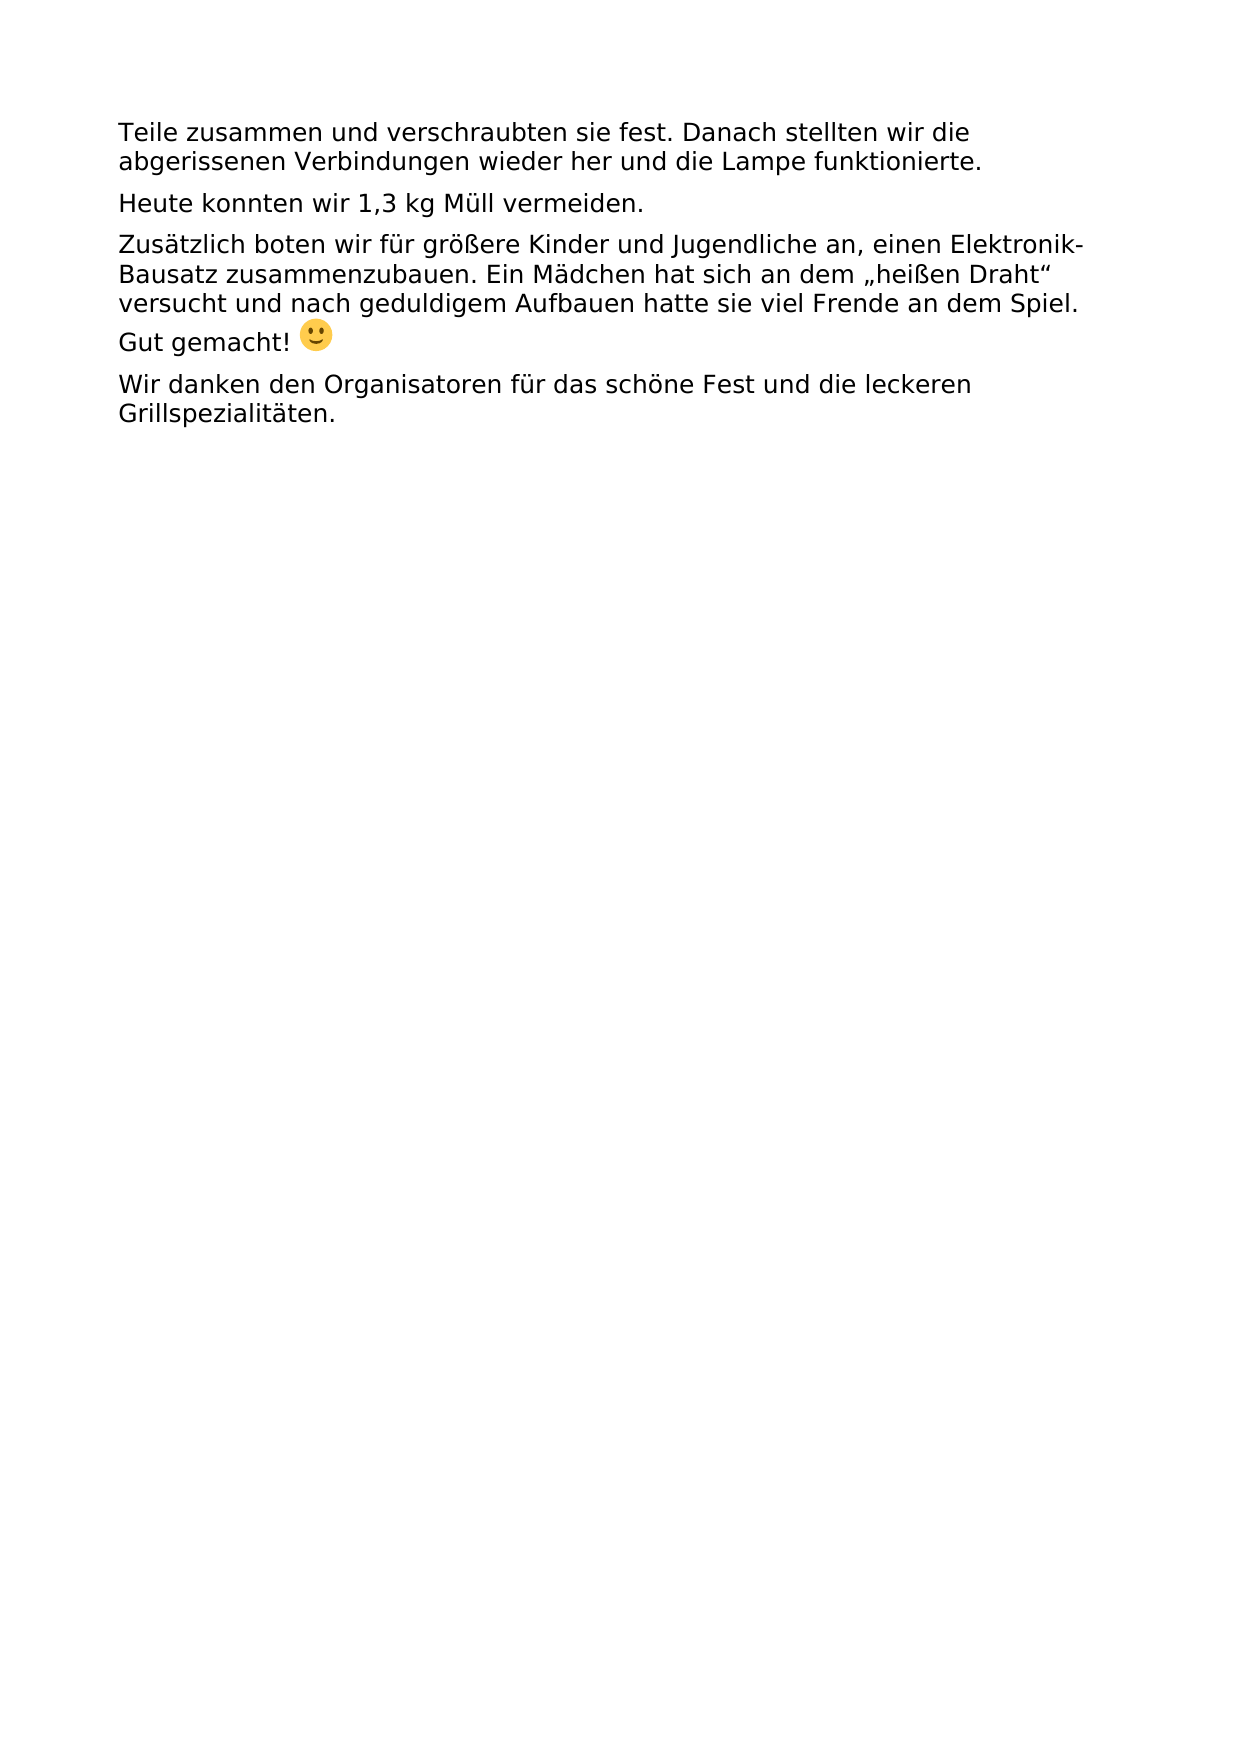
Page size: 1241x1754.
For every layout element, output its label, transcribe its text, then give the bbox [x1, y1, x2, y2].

text Wir danken den Organisatoren für das schöne Fest und die leckeren Grillspezialitäten. [118, 370, 1122, 428]
text Teile zusammen und verschraubten sie fest. Danach stellten wir die abgerissenen Verbindungen wieder her und die Lampe funktionierte. [118, 118, 1122, 176]
text Zusätzlich boten wir für größere Kinder und Jugendliche an, einen Elektronik-Bausatz zusammenzubauen. Ein Mädchen hat sich an dem „heißen Draht“ versucht und nach geduldigem Aufbauen hatte sie viel Frende an dem Spiel. Gut gemacht! [118, 231, 1122, 357]
text Heute konnten wir 1,3 kg Müll vermeiden. [118, 189, 1122, 218]
